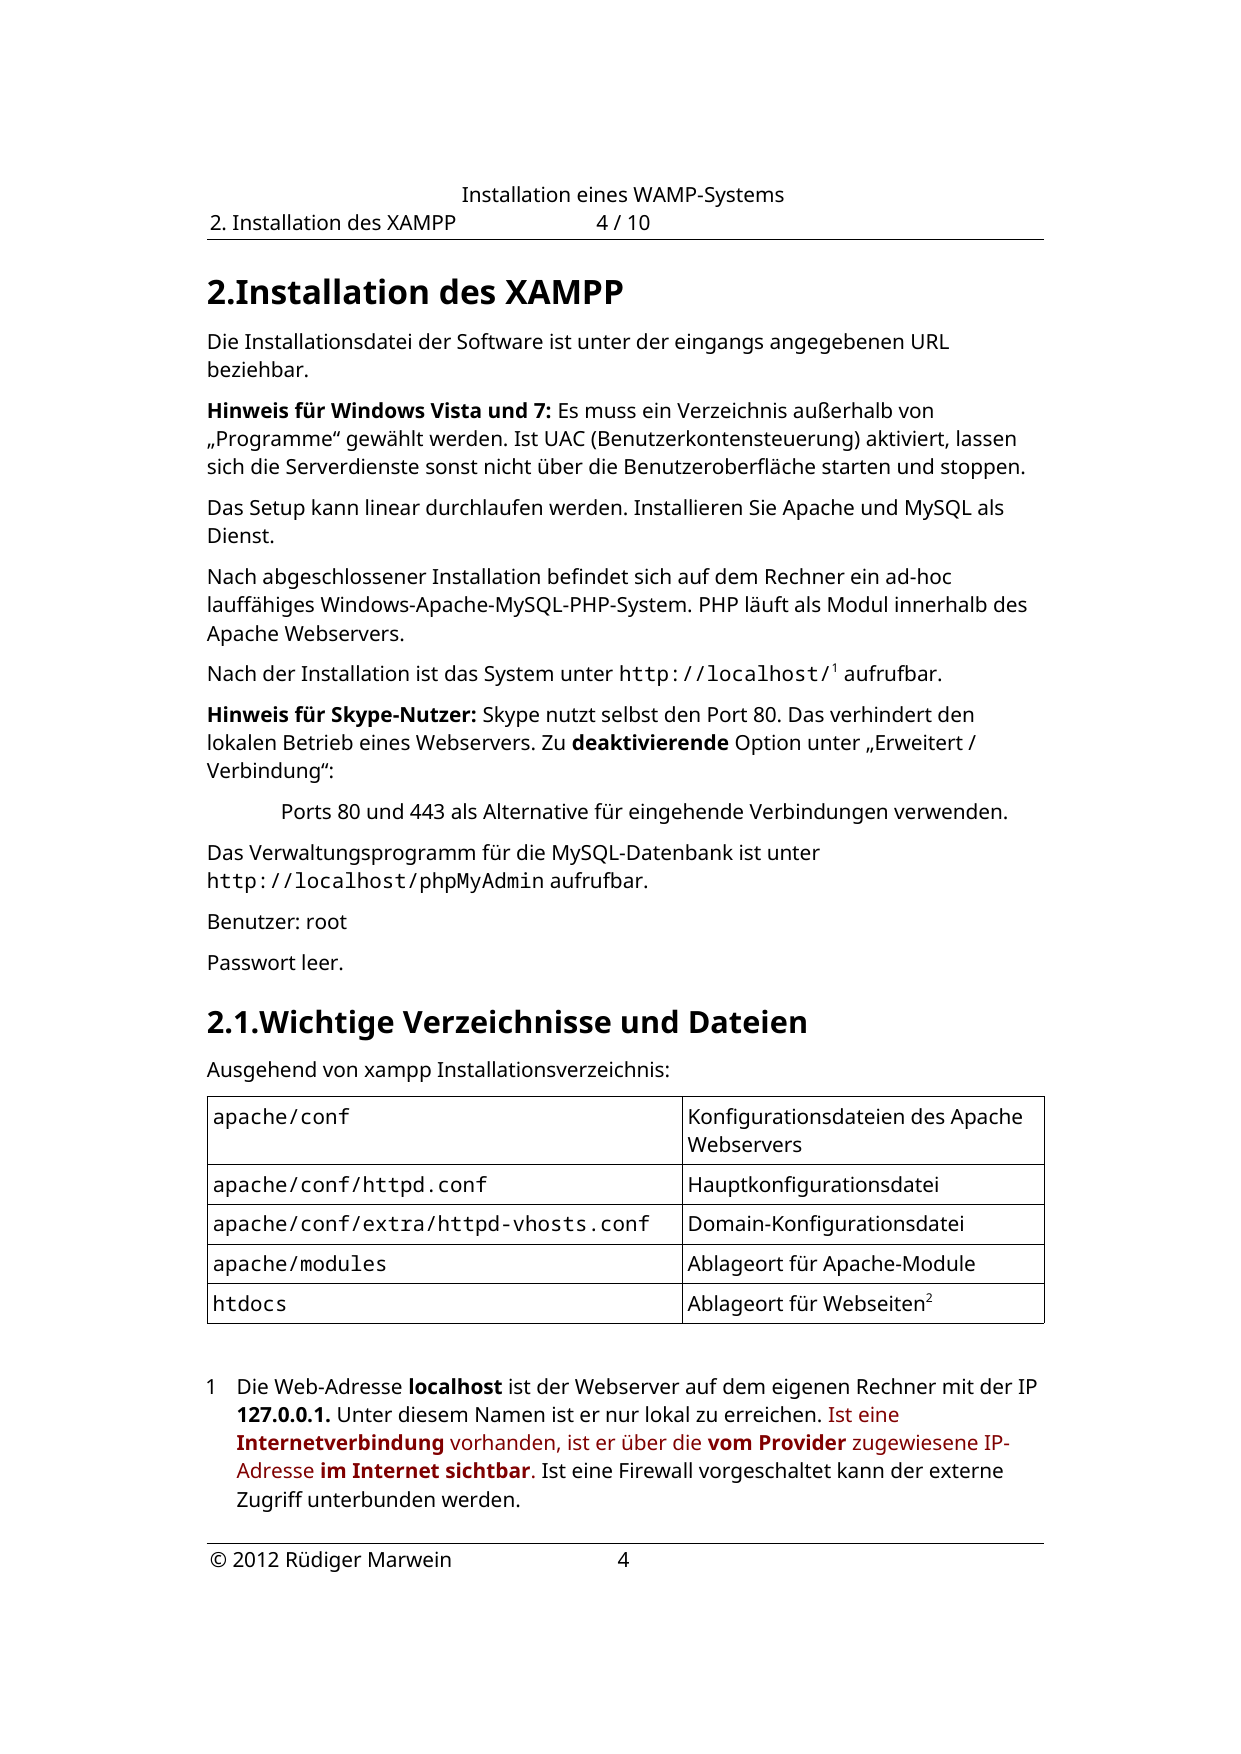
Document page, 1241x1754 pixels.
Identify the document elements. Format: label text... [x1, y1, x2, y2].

table_cell apache/conf/extra/httpd-vhosts.conf [208, 1205, 682, 1244]
text Nach der Installation ist das System unter http://localhost/ aufrufbar. [207, 659, 1044, 688]
table_header Konfigurationsdateien des Apache Webservers [683, 1097, 1044, 1164]
text Das Verwaltungsprogramm für die MySQL-Datenbank ist unter http://localhost/phpMyAdmin aufrufbar. [207, 838, 1044, 894]
subtitle Installation des XAMPP [207, 269, 1044, 314]
subtitle Wichtige Verzeichnisse und Dateien [207, 1001, 1044, 1043]
text Die Installationsdatei der Software ist unter der eingangs angegebenen URL beziehbar. [207, 327, 1044, 383]
table_cell Domain-Konfigurationsdatei [683, 1205, 1044, 1244]
table_cell Ablageort für Apache-Module [683, 1245, 1044, 1283]
text Nach abgeschlossener Installation befindet sich auf dem Rechner ein ad-hoc lauffähiges Windows-Apache-MySQL-PHP-System. PHP läuft als Modul innerhalb des Apache Webservers. [207, 562, 1044, 647]
table_cell Hauptkonfigurationsdatei [683, 1165, 1044, 1204]
text Hinweis für Skype-Nutzer: Skype nutzt selbst den Port 80. Das verhindert den lokalen Betrieb eines Webservers. Zu deaktivierende Option unter „Erweitert / Verbindung“: [207, 700, 1044, 785]
text Hinweis für Windows Vista und 7: Es muss ein Verzeichnis außerhalb von „Programme“ gewählt werden. Ist UAC (Benutzerkontensteuerung) aktiviert, lassen sich die Serverdienste sonst nicht über die Benutzeroberfläche starten und stoppen. [207, 396, 1044, 481]
text Die Web-Adresse localhost ist der Webserver auf dem eigenen Rechner mit der IP 127.0.0.1. Unter diesem Namen ist er nur lokal zu erreichen. Ist eine Internetverbindung vorhanden, ist er über die vom Provider zugewiesene IP-Adresse im Internet sichtbar. Ist eine Firewall vorgeschaltet kann der externe Zugriff unterbunden werden. [205, 1372, 1044, 1513]
table_cell apache/modules [208, 1245, 682, 1283]
table_cell apache/conf/httpd.conf [208, 1165, 682, 1204]
table_cell htdocs [208, 1284, 682, 1323]
text Passwort leer. [207, 948, 1044, 976]
text Ausgehend von xampp Installationsverzeichnis: [207, 1055, 1044, 1083]
text Das Setup kann linear durchlaufen werden. Installieren Sie Apache und MySQL als Dienst. [207, 493, 1044, 550]
table_cell Ablageort für Webseiten [683, 1284, 1044, 1323]
table_header apache/conf [208, 1097, 682, 1164]
text Benutzer: root [207, 907, 1044, 935]
text Ports 80 und 443 als Alternative für eingehende Verbindungen verwenden. [281, 797, 1044, 826]
